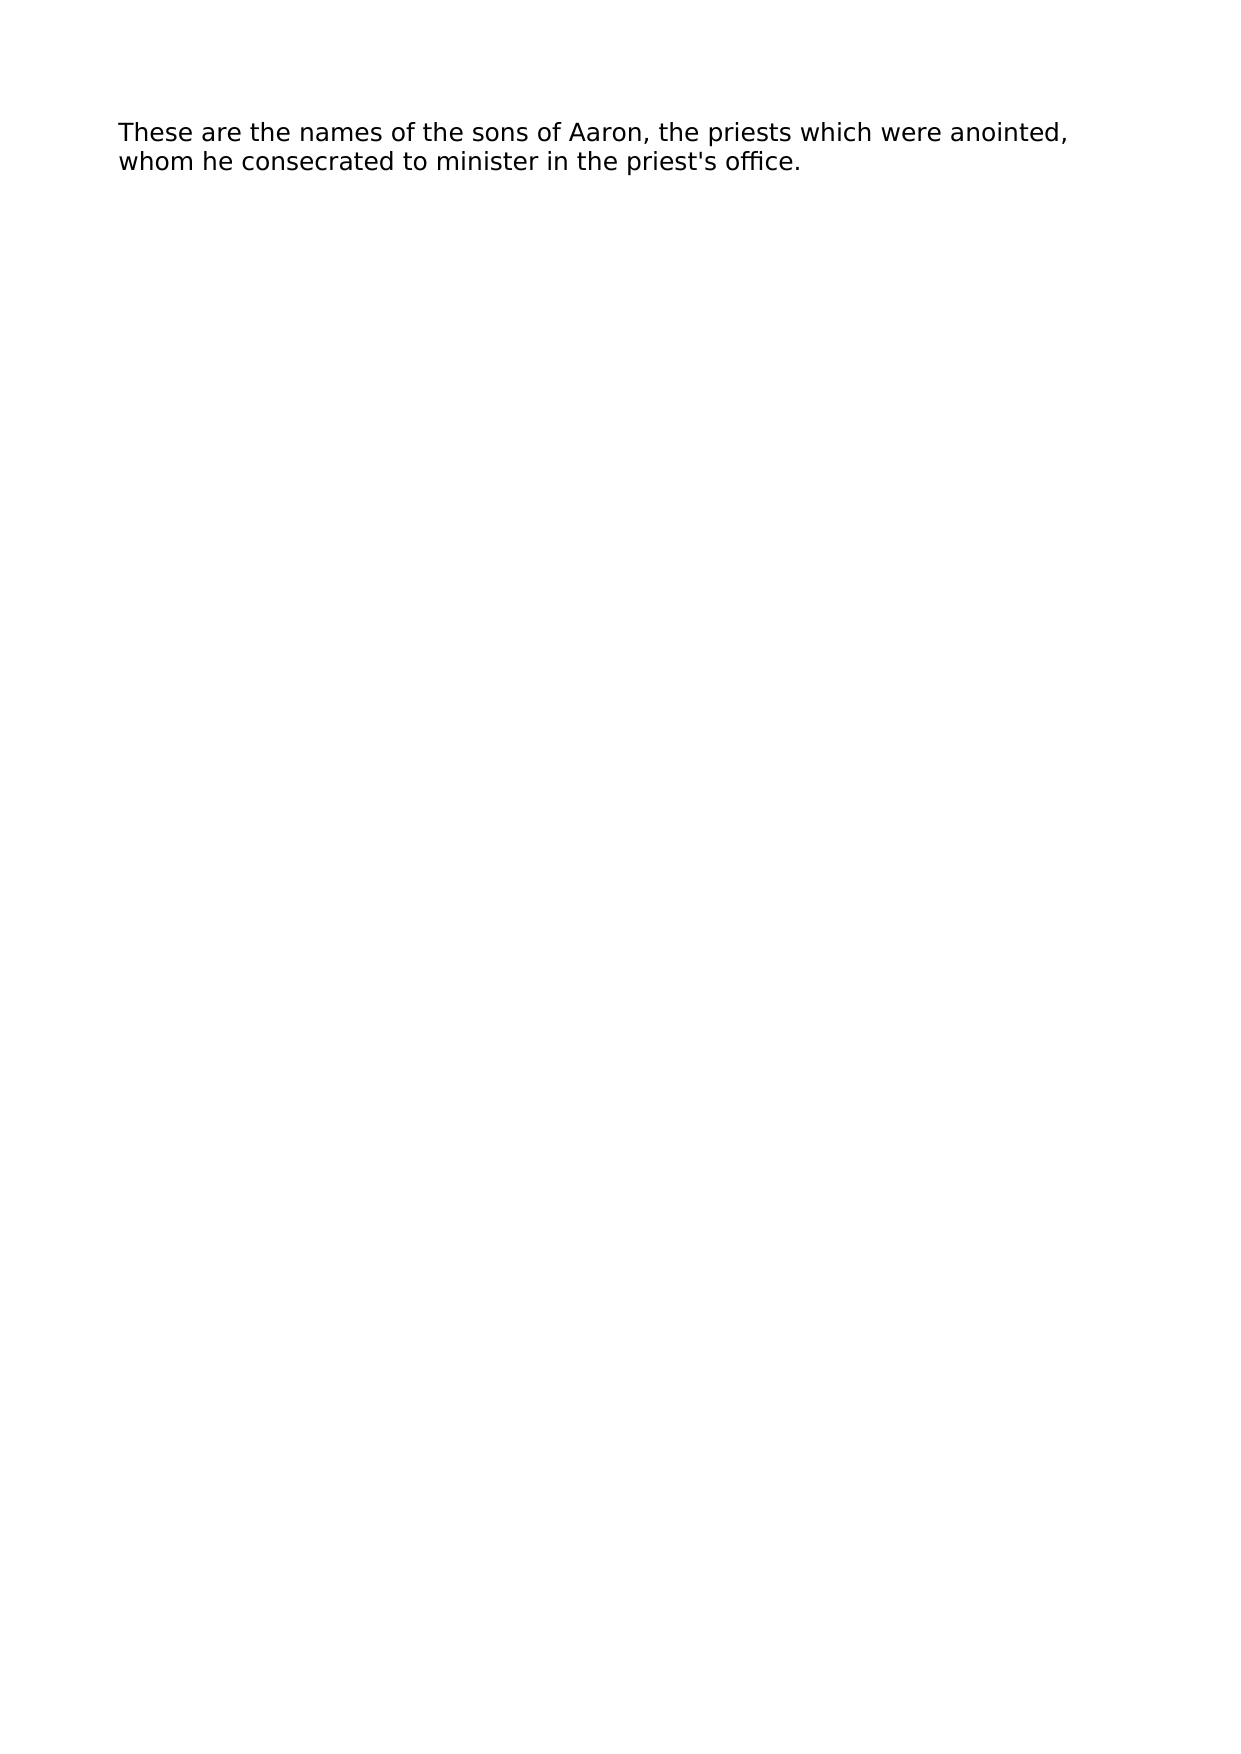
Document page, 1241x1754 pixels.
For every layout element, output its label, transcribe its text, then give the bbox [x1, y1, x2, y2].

text These are the names of the sons of Aaron, the priests which were anointed, whom he consecrated to minister in the priest's office. [118, 118, 1122, 176]
